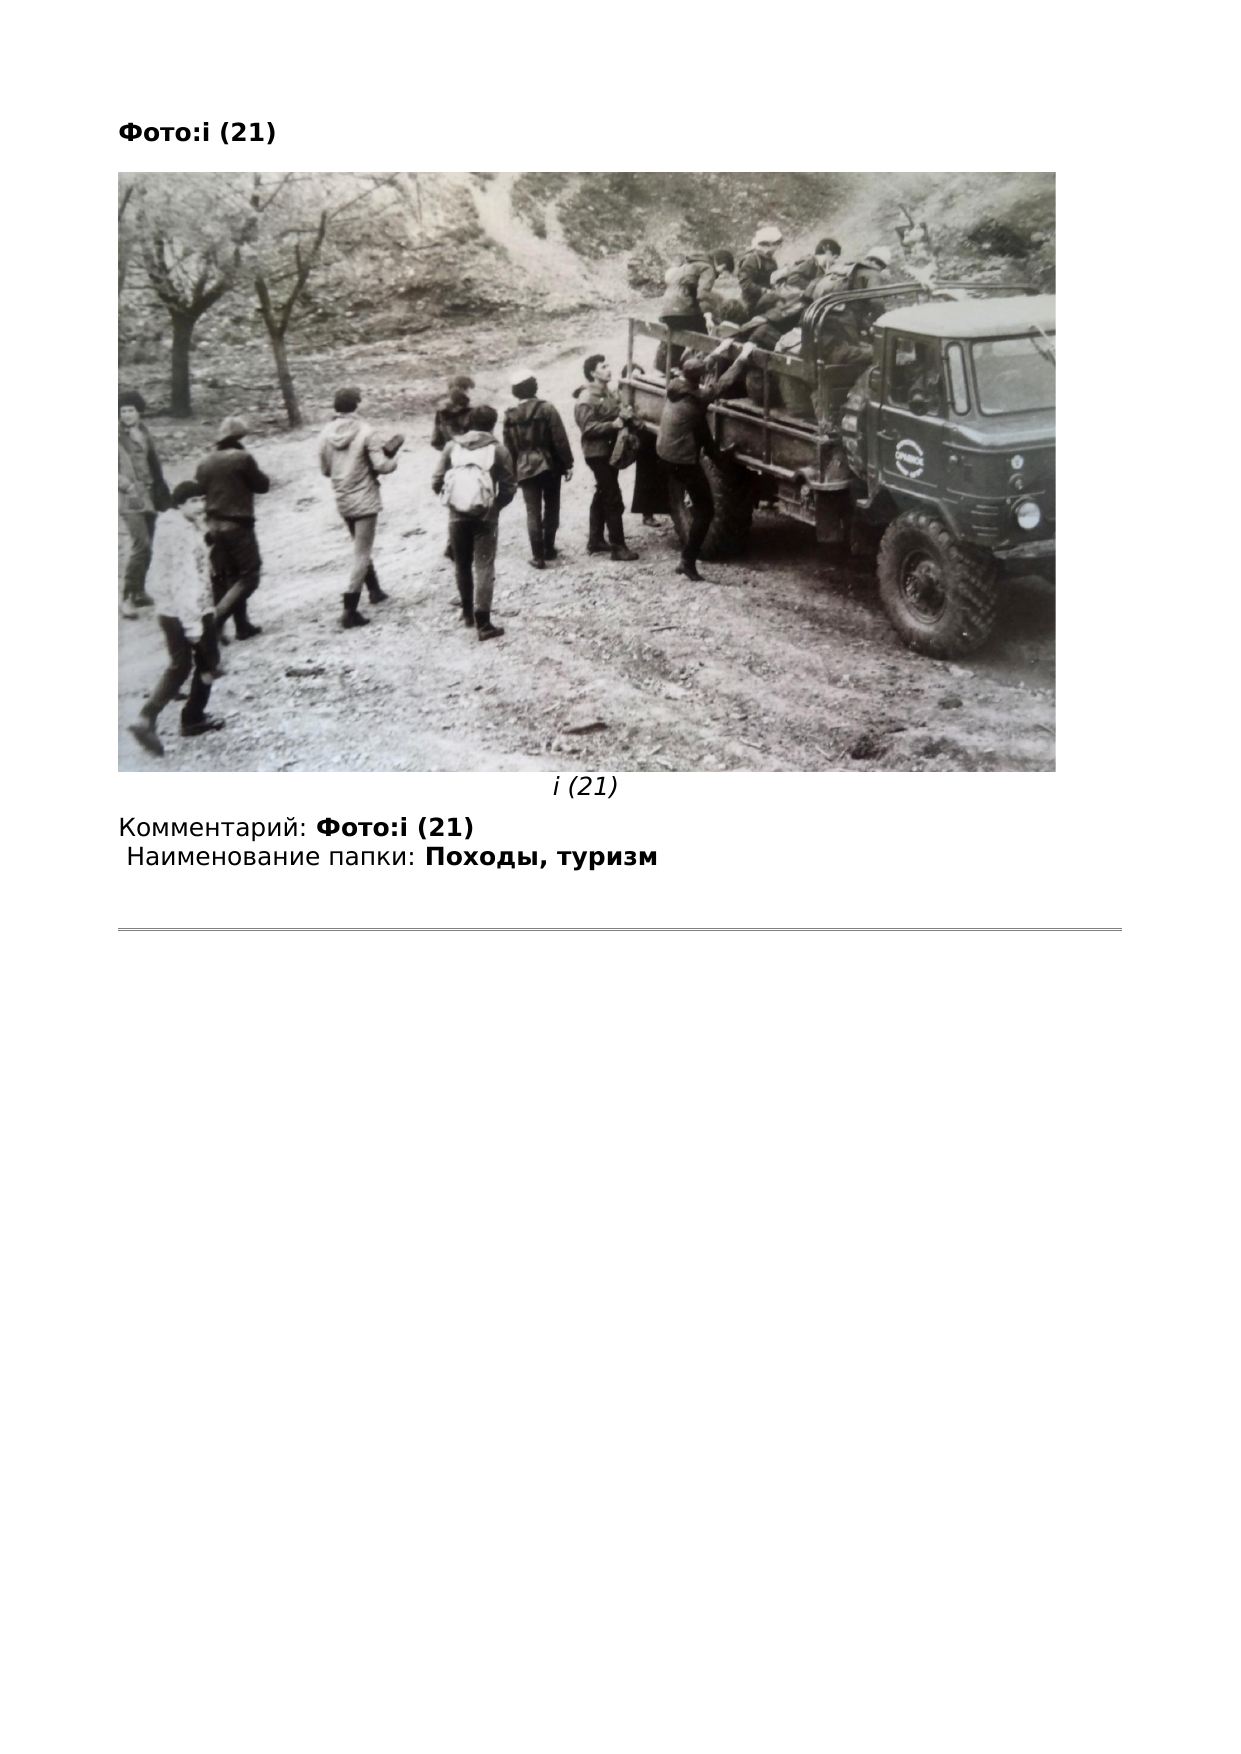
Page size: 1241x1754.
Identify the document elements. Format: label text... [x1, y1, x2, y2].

text Комментарий: Фото:i (21) Наименование папки: Походы, туризм [118, 813, 1122, 901]
text i (21) [118, 772, 1056, 801]
subtitle Фото:i (21) [118, 118, 1122, 147]
picture [118, 172, 1056, 772]
